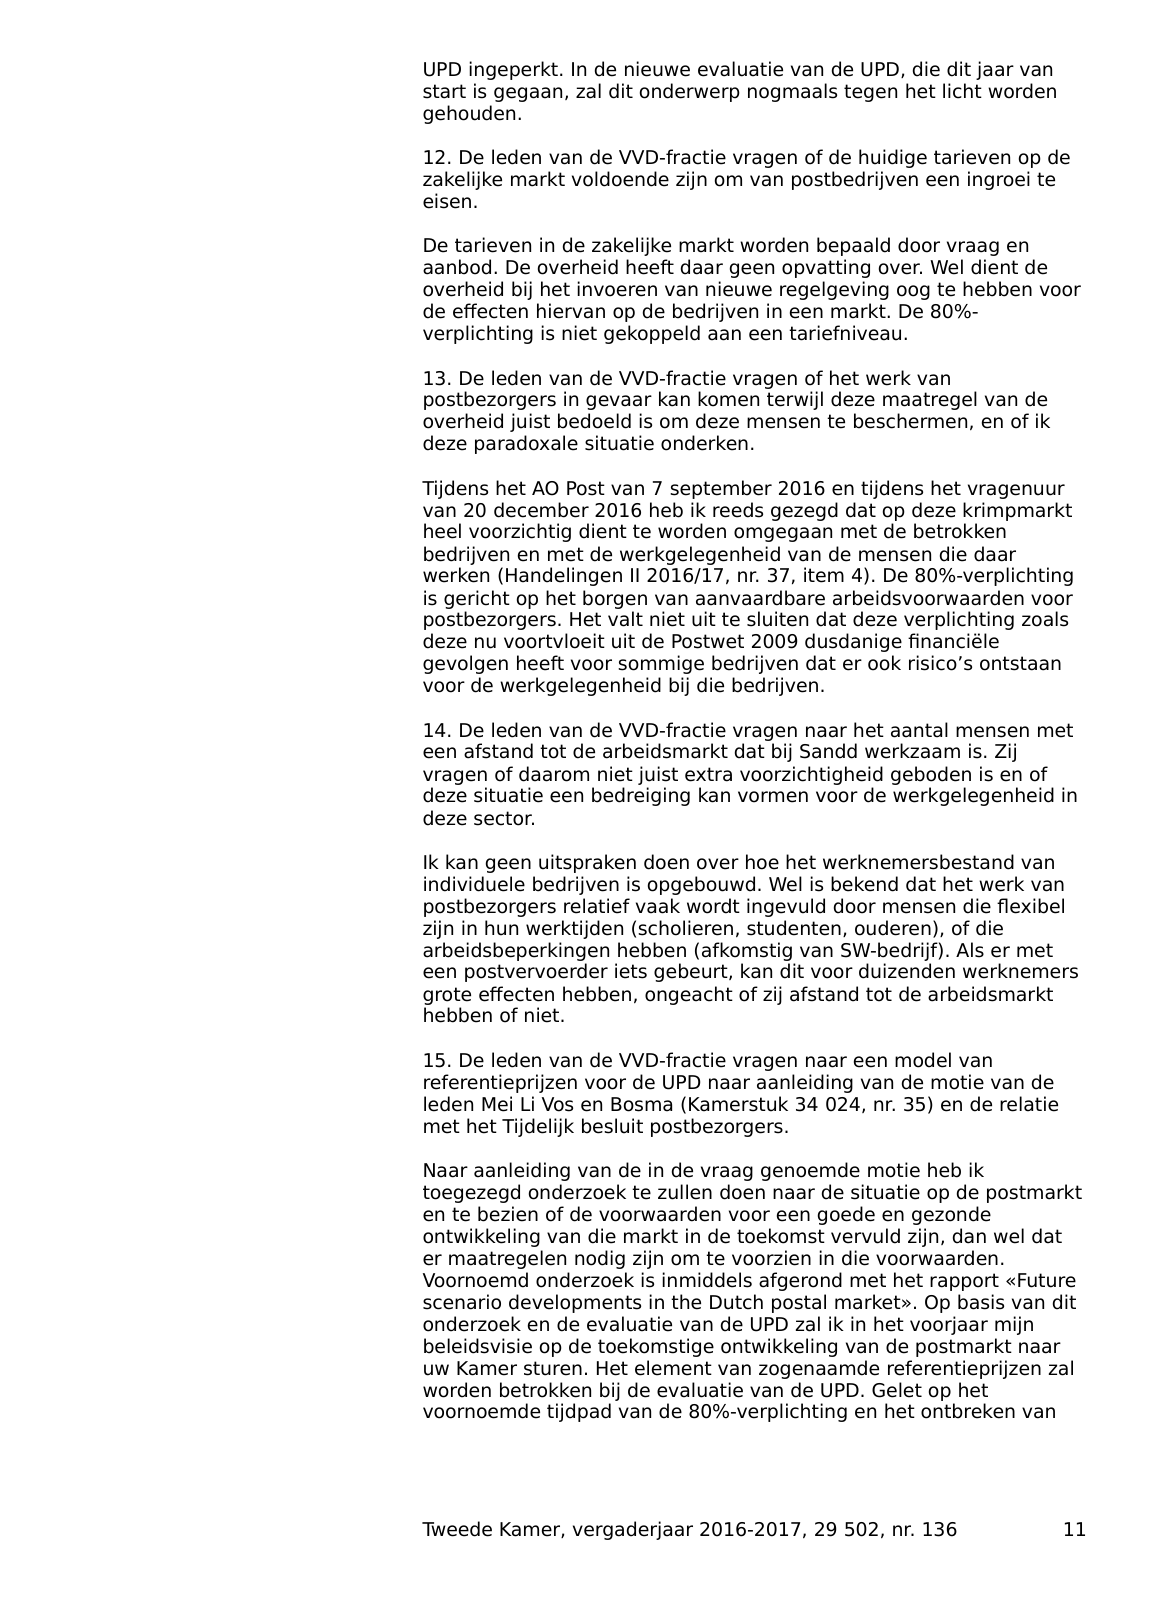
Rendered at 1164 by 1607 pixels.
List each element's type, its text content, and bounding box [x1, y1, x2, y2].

text 15. De leden van de VVD-fractie vragen naar een model van referentieprijzen voor de UPD naar aanleiding van de motie van de leden Mei Li Vos en Bosma (Kamerstuk 34 024, nr. 35) en de relatie met het Tijdelijk besluit postbezorgers. [422, 1049, 1087, 1137]
text 14. De leden van de VVD-fractie vragen naar het aantal mensen met een afstand tot de arbeidsmarkt dat bij Sandd werkzaam is. Zij vragen of daarom niet juist extra voorzichtigheid geboden is en of deze situatie een bedreiging kan vormen voor de werkgelegenheid in deze sector. [422, 719, 1087, 829]
text 13. De leden van de VVD-fractie vragen of het werk van postbezorgers in gevaar kan komen terwijl deze maatregel van de overheid juist bedoeld is om deze mensen te beschermen, en of ik deze paradoxale situatie onderken. [422, 367, 1087, 455]
text UPD ingeperkt. In de nieuwe evaluatie van de UPD, die dit jaar van start is gegaan, zal dit onderwerp nogmaals tegen het licht worden gehouden. [422, 59, 1087, 125]
text 12. De leden van de VVD-fractie vragen of de huidige tarieven op de zakelijke markt voldoende zijn om van postbedrijven een ingroei te eisen. [422, 147, 1087, 213]
text De tarieven in de zakelijke markt worden bepaald door vraag en aanbod. De overheid heeft daar geen opvatting over. Wel dient de overheid bij het invoeren van nieuwe regelgeving oog te hebben voor de effecten hiervan op de bedrijven in een markt. De 80%-verplichting is niet gekoppeld aan een tariefniveau. [422, 235, 1087, 345]
text Ik kan geen uitspraken doen over hoe het werknemersbestand van individuele bedrijven is opgebouwd. Wel is bekend dat het werk van postbezorgers relatief vaak wordt ingevuld door mensen die flexibel zijn in hun werktijden (scholieren, studenten, ouderen), of die arbeidsbeperkingen hebben (afkomstig van SW-bedrijf). Als er met een postvervoerder iets gebeurt, kan dit voor duizenden werknemers grote effecten hebben, ongeacht of zij afstand tot de arbeidsmarkt hebben of niet. [422, 852, 1087, 1027]
text Naar aanleiding van de in de vraag genoemde motie heb ik toegezegd onderzoek te zullen doen naar de situatie op de postmarkt en te bezien of de voorwaarden voor een goede en gezonde ontwikkeling van die markt in de toekomst vervuld zijn, dan wel dat er maatregelen nodig zijn om te voorzien in die voorwaarden. Voornoemd onderzoek is inmiddels afgerond met het rapport «Future scenario developments in the Dutch postal market». Op basis van dit onderzoek en de evaluatie van de UPD zal ik in het voorjaar mijn beleidsvisie op de toekomstige ontwikkeling van de postmarkt naar uw Kamer sturen. Het element van zogenaamde referentieprijzen zal worden betrokken bij de evaluatie van de UPD. Gelet op het voornoemde tijdpad van de 80%-verplichting en het ontbreken van [422, 1160, 1087, 1423]
text Tijdens het AO Post van 7 september 2016 en tijdens het vragenuur van 20 december 2016 heb ik reeds gezegd dat op deze krimpmarkt heel voorzichtig dient te worden omgegaan met de betrokken bedrijven en met de werkgelegenheid van de mensen die daar werken (Handelingen II 2016/17, nr. 37, item 4). De 80%-verplichting is gericht op het borgen van aanvaardbare arbeidsvoorwaarden voor postbezorgers. Het valt niet uit te sluiten dat deze verplichting zoals deze nu voortvloeit uit de Postwet 2009 dusdanige financiële gevolgen heeft voor sommige bedrijven dat er ook risico’s ontstaan voor de werkgelegenheid bij die bedrijven. [422, 477, 1087, 697]
